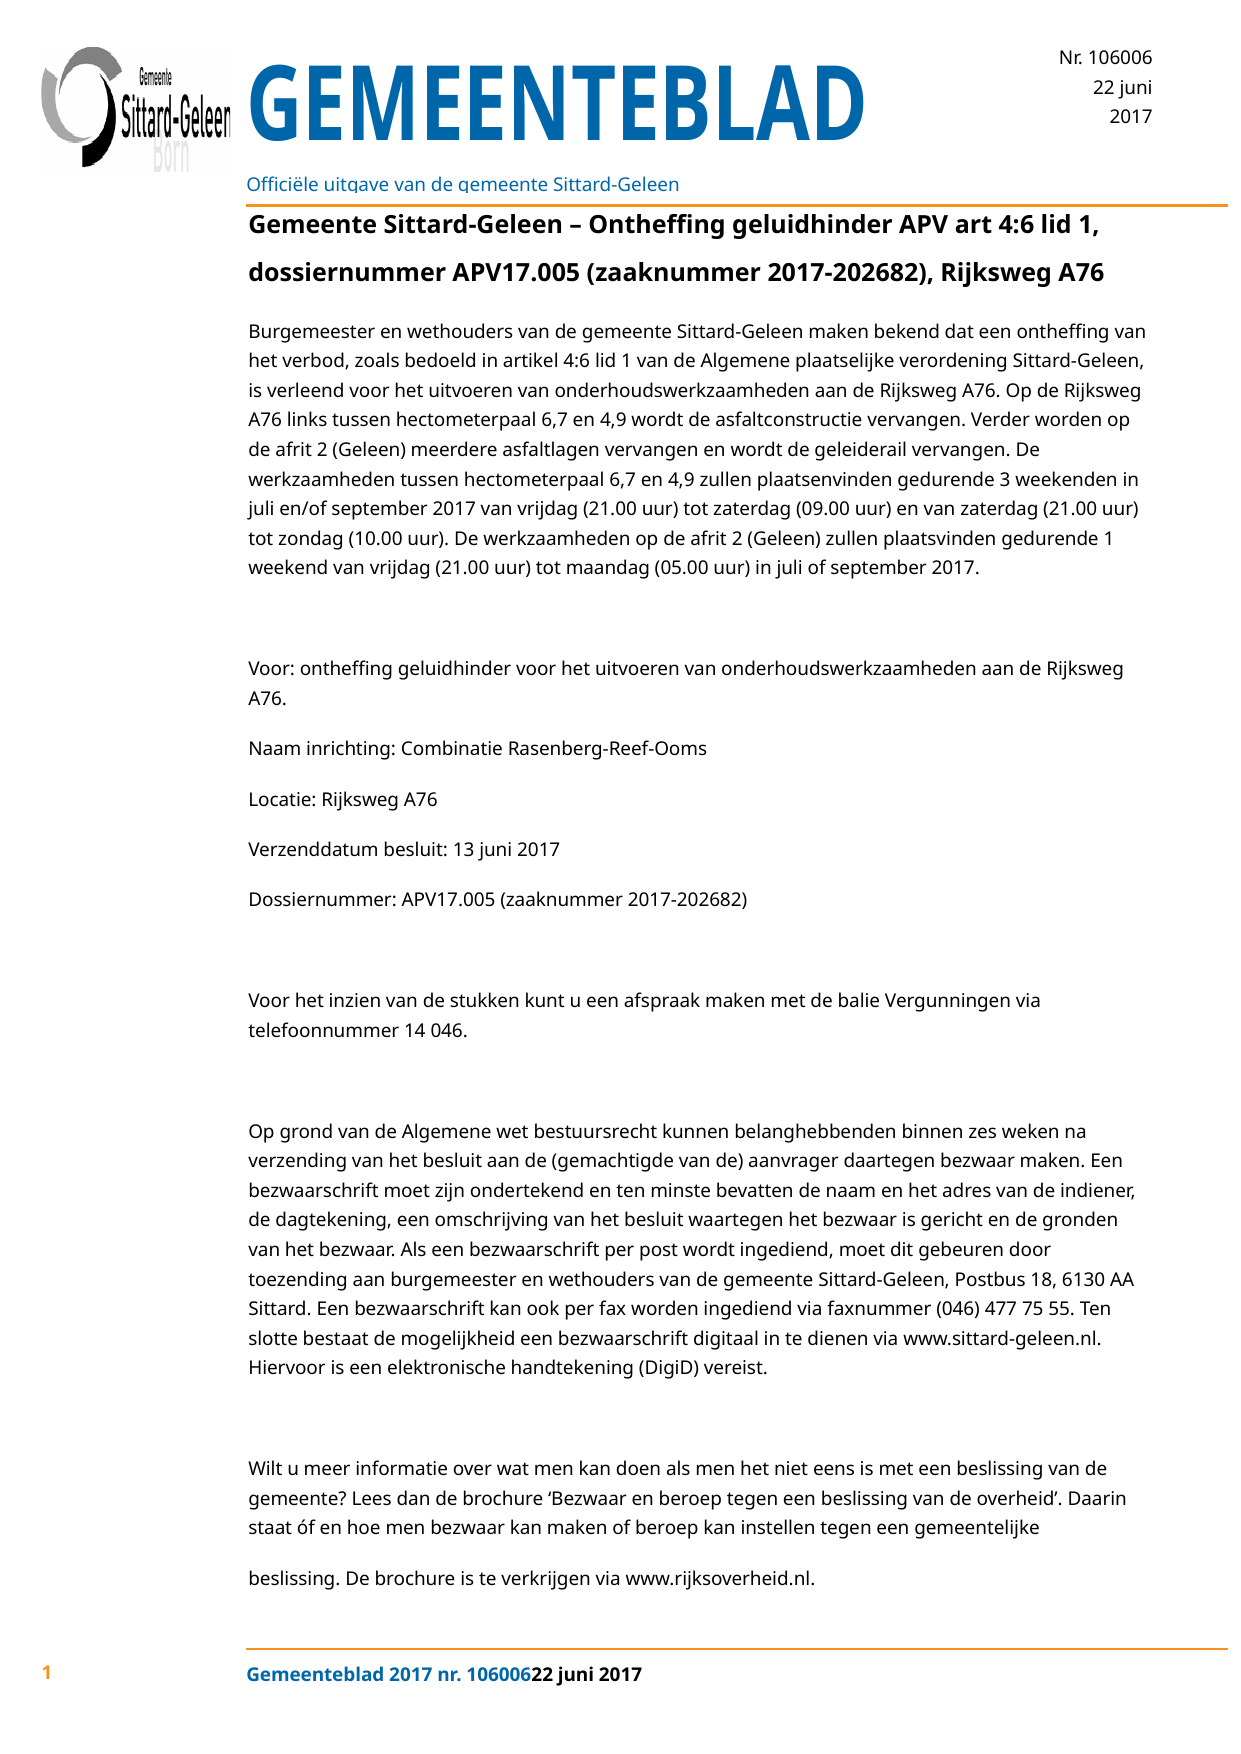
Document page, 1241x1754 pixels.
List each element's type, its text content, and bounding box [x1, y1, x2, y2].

picture [41, 47, 231, 172]
text Voor: ontheffing geluidhinder voor het uitvoeren van onderhoudswerkzaamheden aan de Rijksweg A76. [248, 655, 1152, 711]
text Gemeente Sittard-Geleen – Ontheffing geluidhinder APV art 4:6 lid 1, dossiernummer APV17.005 (zaaknummer 2017-202682), Rijksweg A76 [248, 207, 1152, 288]
text Verzenddatum besluit: 13 juni 2017 [248, 836, 1152, 862]
text beslissing. De brochure is te verkrijgen via www.rijksoverheid.nl. [248, 1565, 1152, 1591]
text Op grond van de Algemene wet bestuursrecht kunnen belanghebbenden binnen zes weken na verzending van het besluit aan de (gemachtigde van de) aanvrager daartegen bezwaar maken. Een bezwaarschrift moet zijn ondertekend en ten minste bevatten de naam en het adres van de indiener, de dagtekening, een omschrijving van het besluit waartegen het bezwaar is gericht en de gronden van het bezwaar. Als een bezwaarschrift per post wordt ingediend, moet dit gebeuren door toezending aan burgemeester en wethouders van de gemeente Sittard-Geleen, Postbus 18, 6130 AA Sittard. Een bezwaarschrift kan ook per fax worden ingediend via faxnummer (046) 477 75 55. Ten slotte bestaat de mogelijkheid een bezwaarschrift digitaal in te dienen via www.sittard-geleen.nl. Hiervoor is een elektronische handtekening (DigiD) vereist. [248, 1118, 1152, 1380]
text Wilt u meer informatie over wat men kan doen als men het niet eens is met een beslissing van de gemeente? Lees dan de brochure ‘Bezwaar en beroep tegen een beslissing van de overheid’. Daarin staat óf en hoe men bezwaar kan maken of beroep kan instellen tegen een gemeentelijke [248, 1455, 1152, 1540]
text Voor het inzien van de stukken kunt u een afspraak maken met de balie Vergunningen via telefoonnummer 14 046. [248, 987, 1152, 1043]
text Burgemeester en wethouders van de gemeente Sittard-Geleen maken bekend dat een ontheffing van het verbod, zoals bedoeld in artikel 4:6 lid 1 van de Algemene plaatselijke verordening Sittard-Geleen, is verleend voor het uitvoeren van onderhoudswerkzaamheden aan de Rijksweg A76. Op de Rijksweg A76 links tussen hectometerpaal 6,7 en 4,9 wordt de asfaltconstructie vervangen. Verder worden op de afrit 2 (Geleen) meerdere asfaltlagen vervangen en wordt de geleiderail vervangen. De werkzaamheden tussen hectometerpaal 6,7 en 4,9 zullen plaatsenvinden gedurende 3 weekenden in juli en/of september 2017 van vrijdag (21.00 uur) tot zaterdag (09.00 uur) en van zaterdag (21.00 uur) tot zondag (10.00 uur). De werkzaamheden op de afrit 2 (Geleen) zullen plaatsvinden gedurende 1 weekend van vrijdag (21.00 uur) tot maandag (05.00 uur) in juli of september 2017. [248, 318, 1152, 580]
text Dossiernummer: APV17.005 (zaaknummer 2017-202682) [248, 887, 1152, 912]
text Locatie: Rijksweg A76 [248, 786, 1152, 812]
text Naam inrichting: Combinatie Rasenberg-Reef-Ooms [248, 735, 1152, 761]
